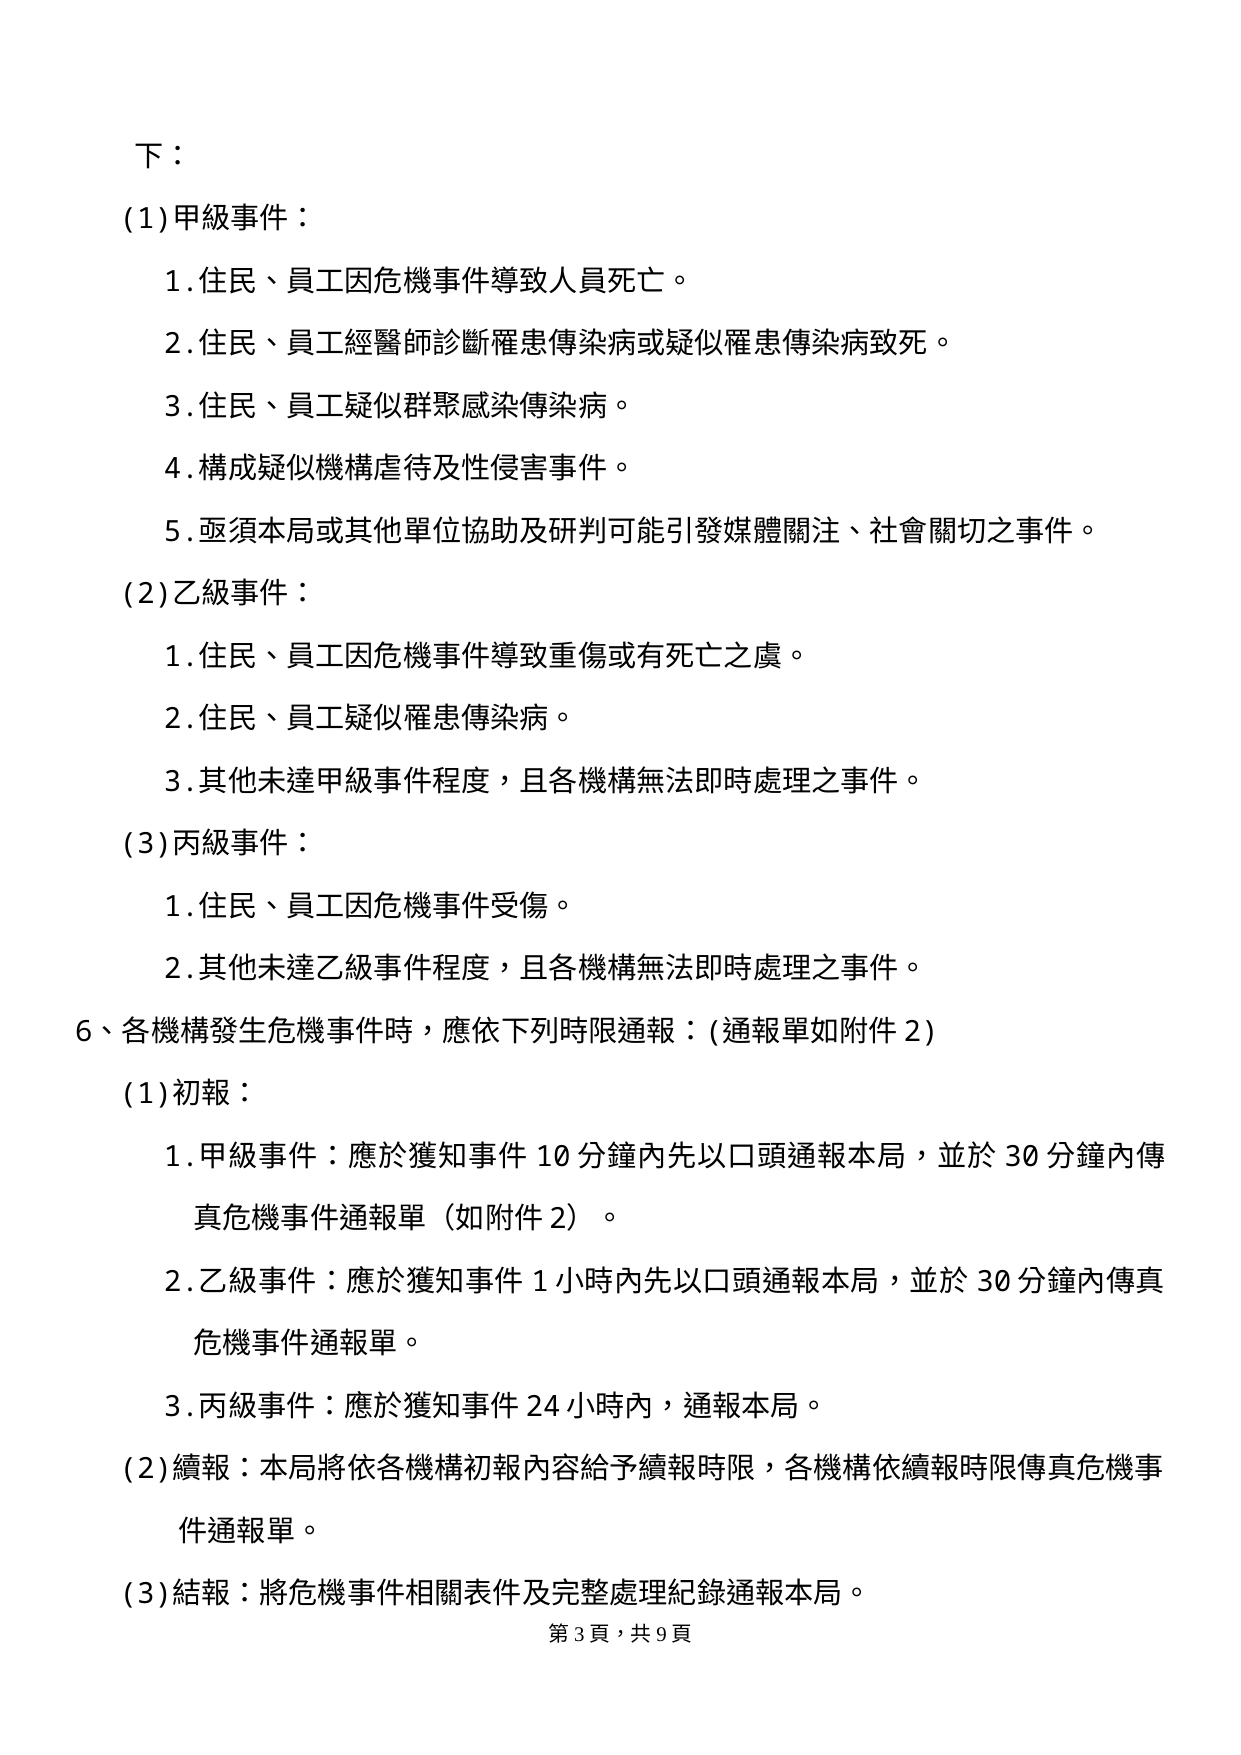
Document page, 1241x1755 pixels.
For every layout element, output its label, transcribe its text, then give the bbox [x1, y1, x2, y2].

list 住民、員工因危機事件導致人員死亡。 [164, 237, 1165, 299]
list 其他未達乙級事件程度，且各機構無法即時處理之事件。 [164, 924, 1165, 987]
list 住民、員工因危機事件導致重傷或有死亡之虞。 [164, 612, 1165, 674]
list 住民、員工經醫師診斷罹患傳染病或疑似罹患傳染病致死。 [164, 299, 1165, 362]
list 構成疑似機構虐待及性侵害事件。 [164, 424, 1165, 487]
list 為適時掌握各機構危機事件，加速處理應變，依各級危機事件之輕重程度區分如下： [75, 112, 1165, 174]
list 甲級事件： [119, 174, 1165, 237]
list 續報：本局將依各機構初報內容給予續報時限，各機構依續報時限傳真危機事件通報單。 [119, 1424, 1165, 1549]
list 住民、員工疑似群聚感染傳染病。 [164, 362, 1165, 424]
list 住民、員工因危機事件受傷。 [164, 862, 1165, 924]
list 初報： [119, 1049, 1165, 1112]
list 乙級事件：應於獲知事件1小時內先以口頭通報本局，並於30分鐘內傳真危機事件通報單。 [164, 1237, 1165, 1362]
list 丙級事件：應於獲知事件24小時內，通報本局。 [164, 1362, 1165, 1424]
list 住民、員工疑似罹患傳染病。 [164, 674, 1165, 737]
list 乙級事件： [119, 549, 1165, 612]
list 其他未達甲級事件程度，且各機構無法即時處理之事件。 [164, 737, 1165, 799]
list 亟須本局或其他單位協助及研判可能引發媒體關注、社會關切之事件。 [164, 487, 1165, 549]
list 甲級事件：應於獲知事件10分鐘內先以口頭通報本局，並於30分鐘內傳真危機事件通報單（如附件2）。 [164, 1112, 1165, 1237]
list 各機構發生危機事件時，應依下列時限通報：(通報單如附件2) [75, 987, 1165, 1049]
list 丙級事件： [119, 799, 1165, 862]
list 結報：將危機事件相關表件及完整處理紀錄通報本局。 [119, 1549, 1165, 1612]
